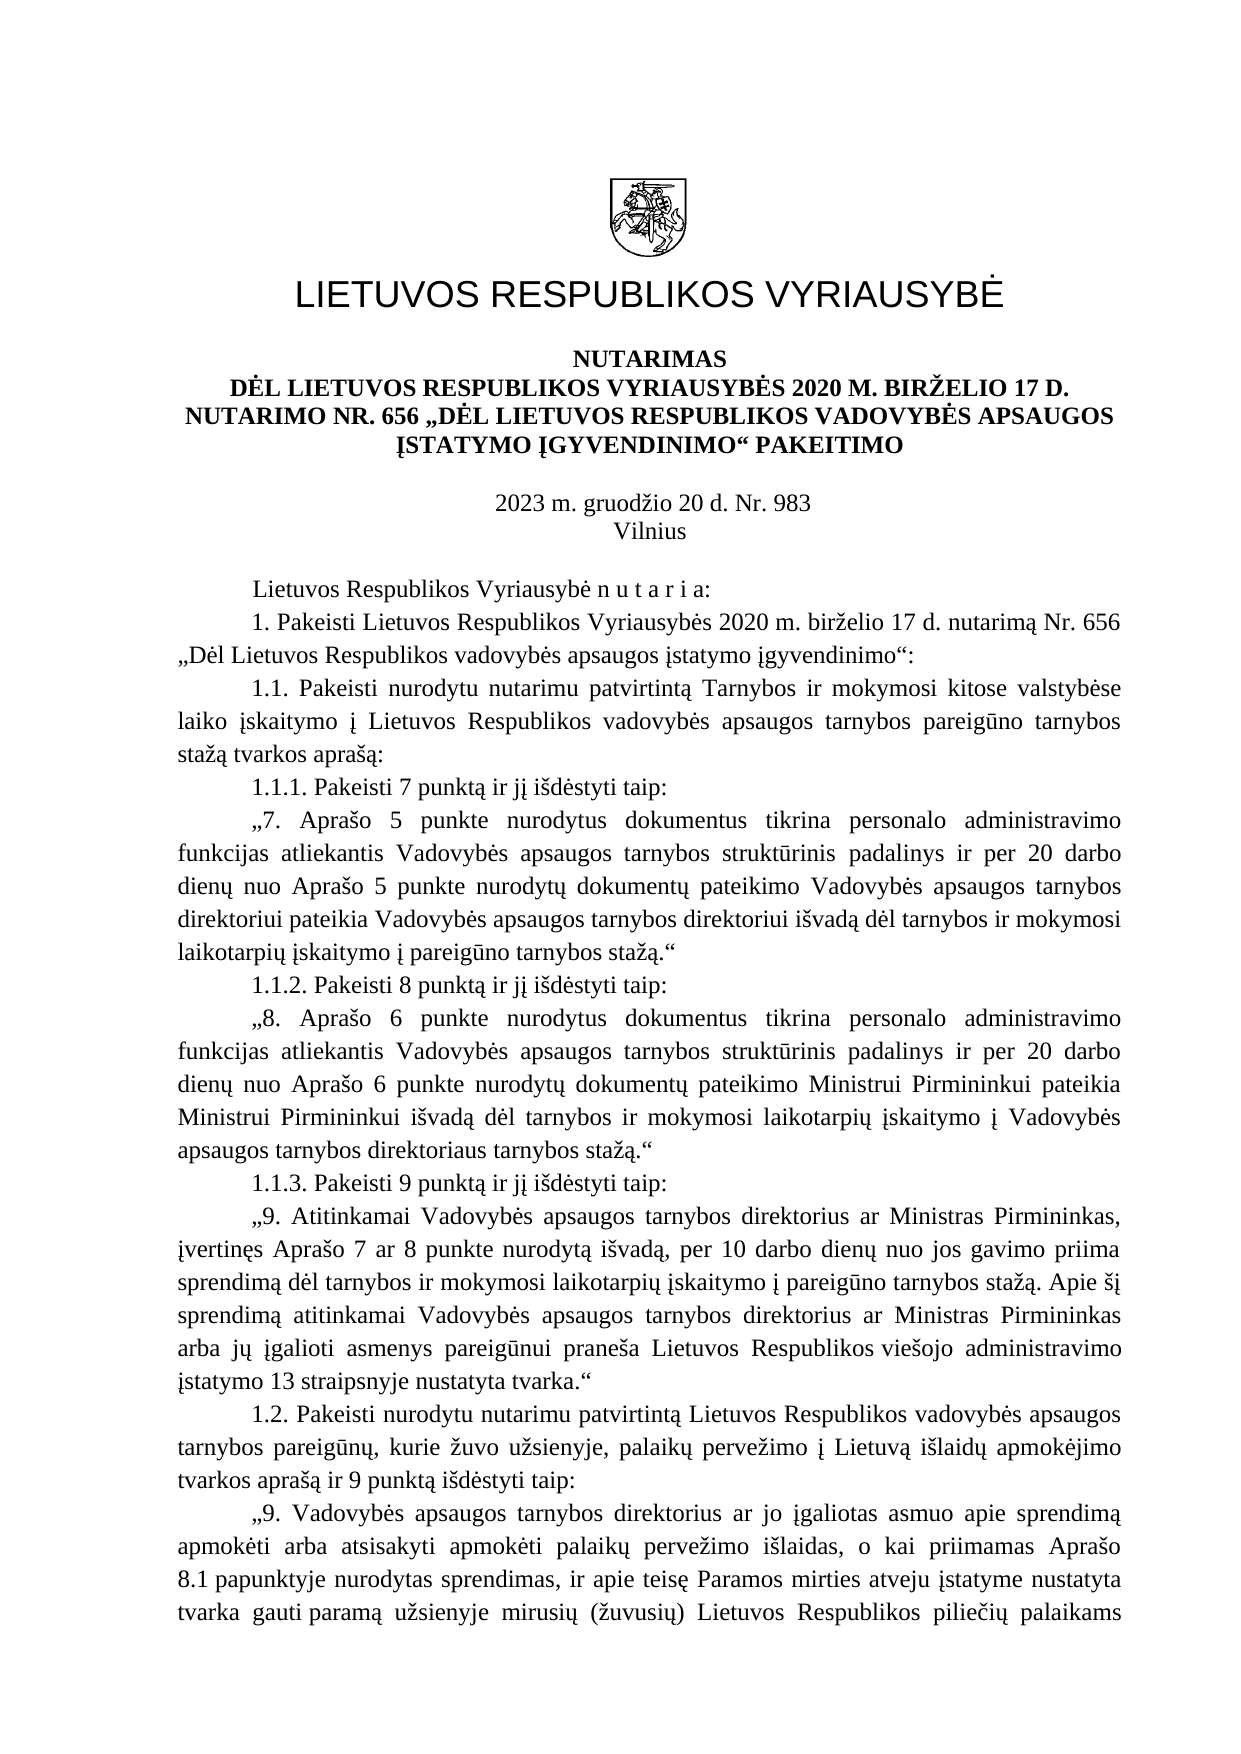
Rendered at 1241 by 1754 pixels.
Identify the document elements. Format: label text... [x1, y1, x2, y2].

text Lietuvos Respublikos Vyriausybė [177, 272, 1122, 315]
text 1.1.1. Pakeisti 7 punktą ir jį išdėstyti taip: [177, 772, 1122, 801]
text 1.1. Pakeisti nurodytu nutarimu patvirtintą Tarnybos ir mokymosi kitose valstybėse laiko įskaitymo į Lietuvos Respublikos vadovybės apsaugos tarnybos pareigūno tarnybos stažą tvarkos aprašą: [177, 673, 1122, 768]
text „8. Aprašo 6 punkte nurodytus dokumentus tikrina personalo administravimo funkcijas atliekantis Vadovybės apsaugos tarnybos struktūrinis padalinys ir per 20 darbo dienų nuo Aprašo 6 punkte nurodytų dokumentų pateikimo Ministrui Pirmininkui pateikia Ministrui Pirmininkui išvadą dėl tarnybos ir mokymosi laikotarpių įskaitymo į Vadovybės apsaugos tarnybos direktoriaus tarnybos stažą.“ [177, 1003, 1122, 1164]
text 1.1.2. Pakeisti 8 punktą ir jį išdėstyti taip: [177, 970, 1122, 999]
text 1.2. Pakeisti nurodytu nutarimu patvirtintą Lietuvos Respublikos vadovybės apsaugos tarnybos pareigūnų, kurie žuvo užsienyje, palaikų pervežimo į Lietuvą išlaidų apmokėjimo tvarkos aprašą ir 9 punktą išdėstyti taip: [177, 1399, 1122, 1494]
text Vilnius [177, 516, 1122, 545]
text Lietuvos Respublikos Vyriausybė n u t a r i a: [177, 574, 1122, 603]
text „9. Atitinkamai Vadovybės apsaugos tarnybos direktorius ar Ministras Pirmininkas, įvertinęs Aprašo 7 ar 8 punkte nurodytą išvadą, per 10 darbo dienų nuo jos gavimo priima sprendimą dėl tarnybos ir mokymosi laikotarpių įskaitymo į pareigūno tarnybos stažą. Apie šį sprendimą atitinkamai Vadovybės apsaugos tarnybos direktorius ar Ministras Pirmininkas arba jų įgalioti asmenys pareigūnui praneša Lietuvos Respublikos viešojo administravimo įstatymo 13 straipsnyje nustatyta tvarka.“ [177, 1201, 1122, 1395]
text 1. Pakeisti Lietuvos Respublikos Vyriausybės 2020 m. birželio 17 d. nutarimą Nr. 656 „Dėl Lietuvos Respublikos vadovybės apsaugos įstatymo įgyvendinimo“: [177, 607, 1122, 669]
text „7. Aprašo 5 punkte nurodytus dokumentus tikrina personalo administravimo funkcijas atliekantis Vadovybės apsaugos tarnybos struktūrinis padalinys ir per 20 darbo dienų nuo Aprašo 5 punkte nurodytų dokumentų pateikimo Vadovybės apsaugos tarnybos direktoriui pateikia Vadovybės apsaugos tarnybos direktoriui išvadą dėl tarnybos ir mokymosi laikotarpių įskaitymo į pareigūno tarnybos stažą.“ [177, 805, 1122, 966]
text 2023 m. gruodžio 20 d. Nr. 983 [177, 488, 1122, 516]
text „9. Vadovybės apsaugos tarnybos direktorius ar jo įgaliotas asmuo apie sprendimą apmokėti arba atsisakyti apmokėti palaikų pervežimo išlaidas, o kai priimamas Aprašo 8.1 papunktyje nurodytas sprendimas, ir apie teisę Paramos mirties atveju įstatyme nustatyta tvarka gauti paramą užsienyje mirusių (žuvusių) Lietuvos Respublikos piliečių palaikams [177, 1498, 1122, 1626]
text Dėl LIETUVOS RESPUBLIKOS VYRIAUSYBĖS 2020 M. BIRŽELIO 17 D. NUTARIMO NR. 656 „DĖL LIETUVOS RESPUBLIKOS VADOVYBĖS APSAUGOS ĮSTATYMO ĮGYVENDINIMO“ pakeitimo [177, 373, 1122, 459]
text 1.1.3. Pakeisti 9 punktą ir jį išdėstyti taip: [177, 1168, 1122, 1197]
text nutarimas [177, 344, 1122, 373]
